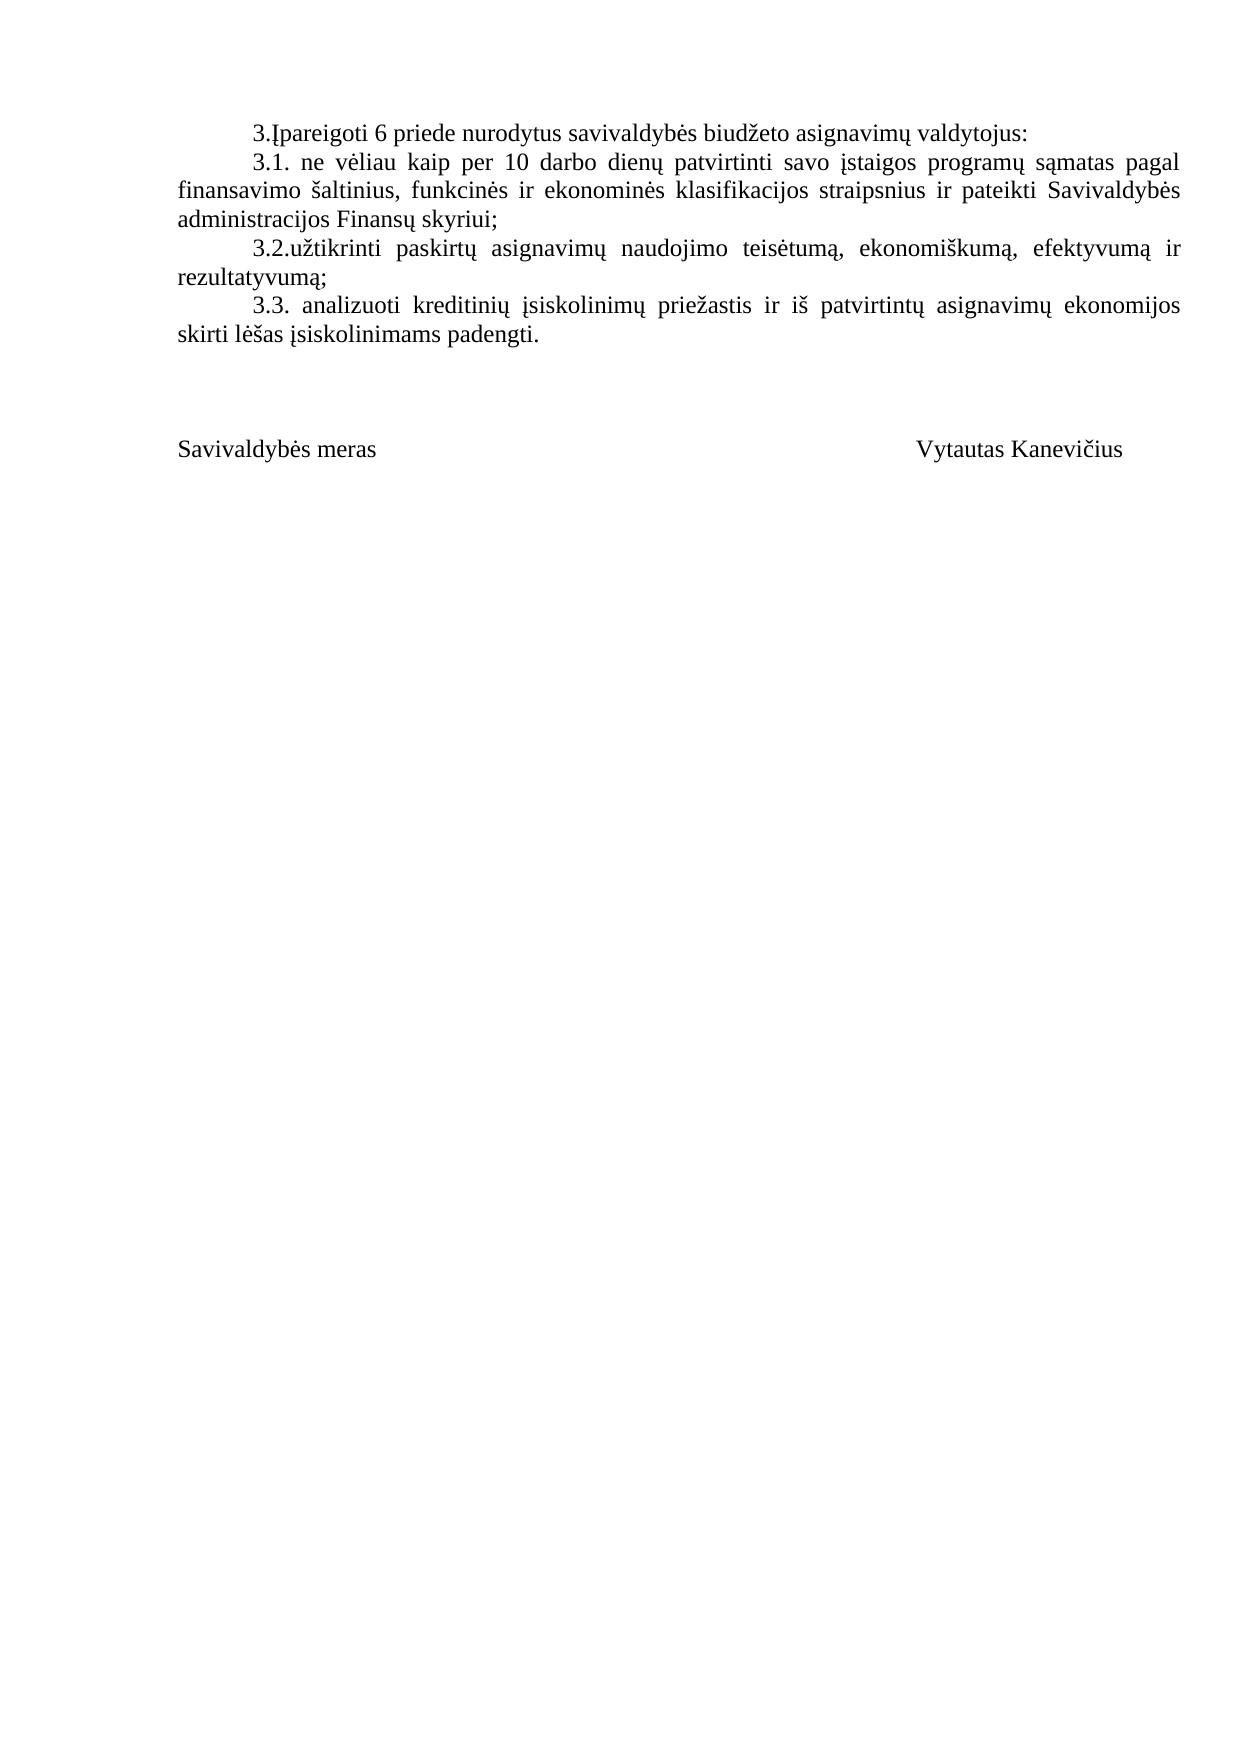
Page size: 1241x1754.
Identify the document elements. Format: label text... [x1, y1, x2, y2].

text 3.1. ne vėliau kaip per 10 darbo dienų patvirtinti savo įstaigos programų sąmatas pagal finansavimo šaltinius, funkcinės ir ekonominės klasifikacijos straipsnius ir pateikti Savivaldybės administracijos Finansų skyriui; [177, 147, 1181, 233]
text 3.Įpareigoti 6 priede nurodytus savivaldybės biudžeto asignavimų valdytojus: [177, 118, 1181, 147]
text 3.2.užtikrinti paskirtų asignavimų naudojimo teisėtumą, ekonomiškumą, efektyvumą ir rezultatyvumą; [177, 233, 1181, 291]
text Savivaldybės meras Vytautas Kanevičius [177, 434, 1181, 463]
text 3.3. analizuoti kreditinių įsiskolinimų priežastis ir iš patvirtintų asignavimų ekonomijos skirti lėšas įsiskolinimams padengti. [177, 291, 1181, 348]
